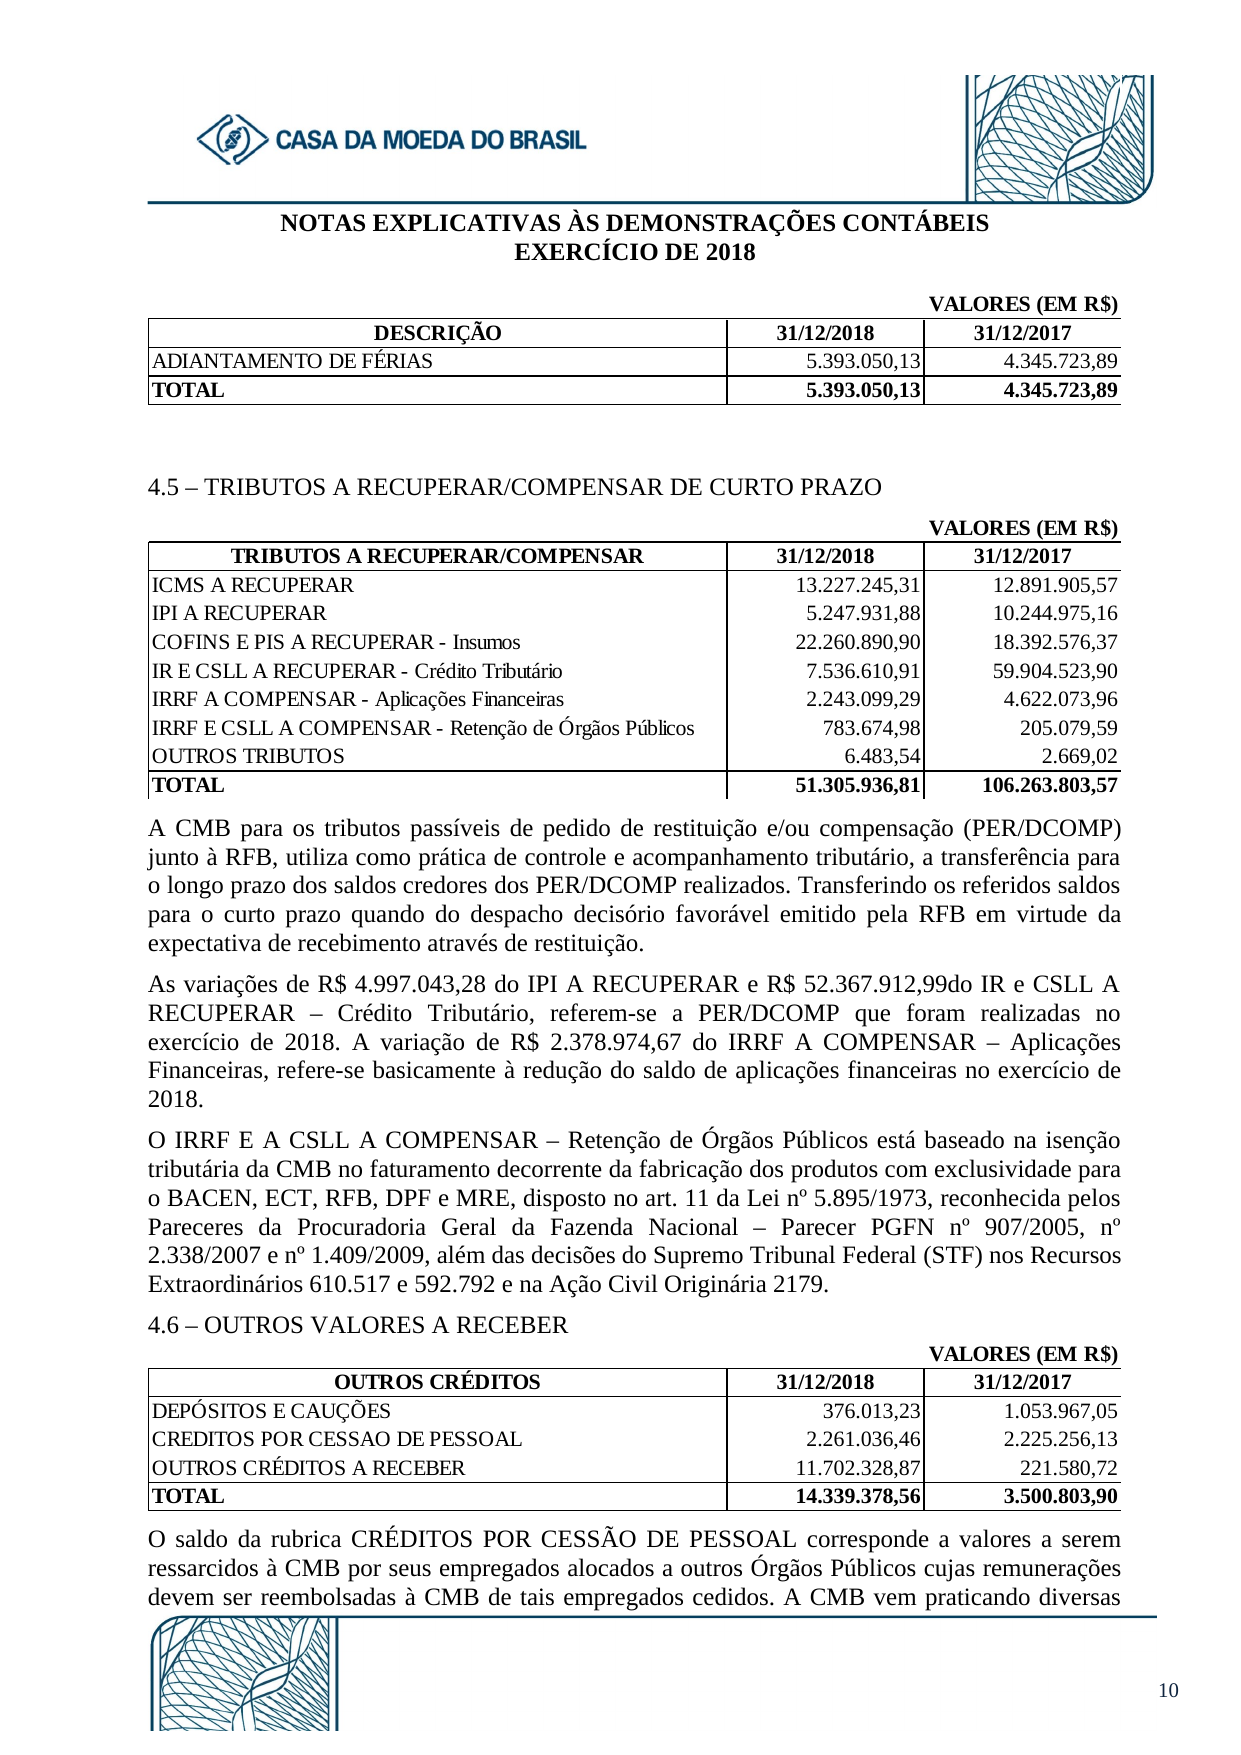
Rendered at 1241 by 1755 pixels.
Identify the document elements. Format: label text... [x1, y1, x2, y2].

text 4.6 – OUTROS VALORES A RECEBER [148, 1310, 1122, 1339]
text As variações de R$ 4.997.043,28 do IPI A RECUPERAR e R$ 52.367.912,99do IR e CSLL A RECUPERAR – Crédito Tributário, referem-se a PER/DCOMP que foram realizadas no exercício de 2018. A variação de R$ 2.378.974,67 do IRRF A COMPENSAR – Aplicações Financeiras, refere-se basicamente à redução do saldo de aplicações financeiras no exercício de 2018. [148, 969, 1122, 1113]
text O IRRF E A CSLL A COMPENSAR – Retenção de Órgãos Públicos está baseado na isenção tributária da CMB no faturamento decorrente da fabricação dos produtos com exclusividade para o BACEN, ECT, RFB, DPF e MRE, disposto no art. 11 da Lei nº 5.895/1973, reconhecida pelos Pareceres da Procuradoria Geral da Fazenda Nacional – Parecer PGFN nº 907/2005, nº 2.338/2007 e nº 1.409/2009, além das decisões do Supremo Tribunal Federal (STF) nos Recursos Extraordinários 610.517 e 592.792 e na Ação Civil Originária 2179. [148, 1125, 1122, 1298]
text O saldo da rubrica CRÉDITOS POR CESSÃO DE PESSOAL corresponde a valores a serem ressarcidos à CMB por seus empregados alocados a outros Órgãos Públicos cujas remunerações devem ser reembolsadas à CMB de tais empregados cedidos. A CMB vem praticando diversas [148, 1524, 1122, 1610]
text 4.5 – TRIBUTOS A RECUPERAR/COMPENSAR DE CURTO PRAZO [148, 472, 1122, 500]
text A CMB para os tributos passíveis de pedido de restituição e/ou compensação (PER/DCOMP) junto à RFB, utiliza como prática de controle e acompanhamento tributário, a transferência para o longo prazo dos saldos credores dos PER/DCOMP realizados. Transferindo os referidos saldos para o curto prazo quando do despacho decisório favorável emitido pela RFB em virtude da expectativa de recebimento através de restituição. [148, 813, 1122, 957]
